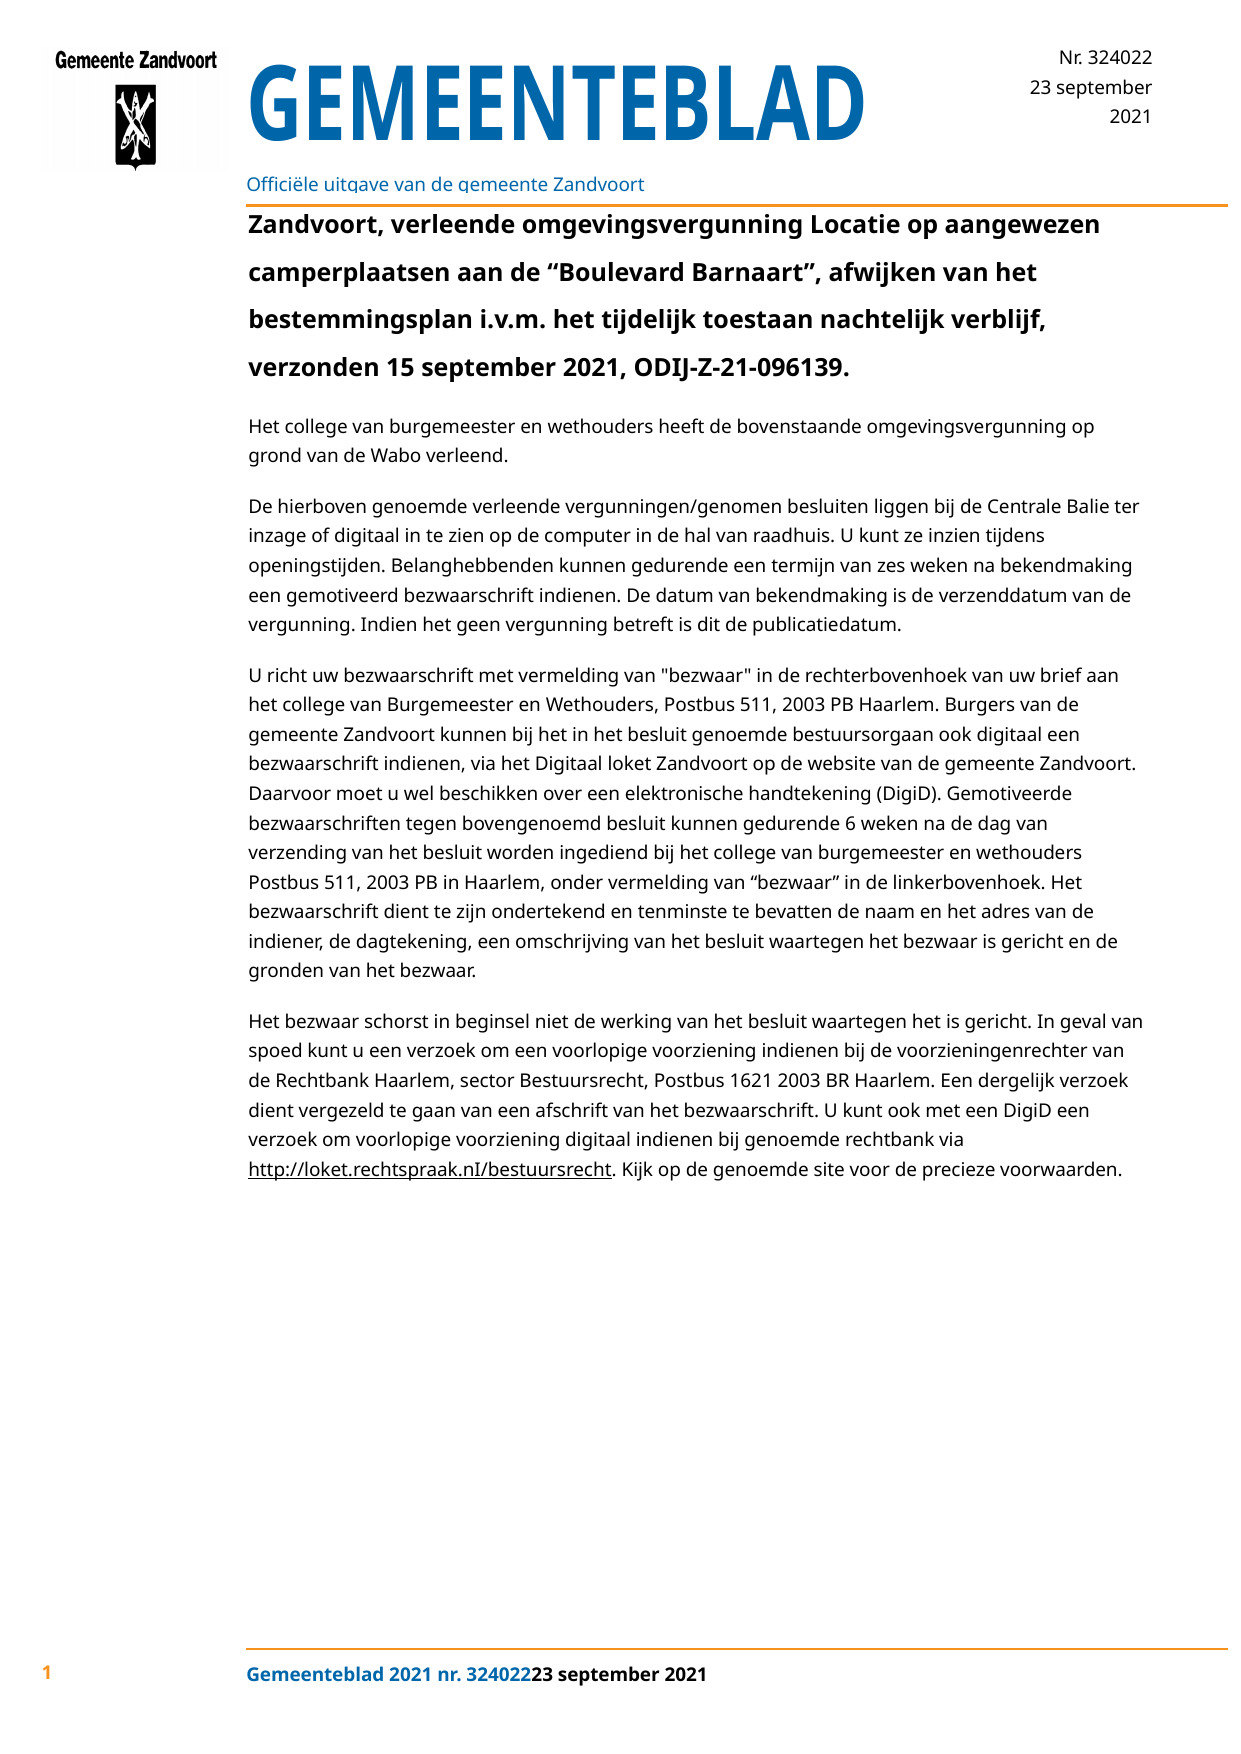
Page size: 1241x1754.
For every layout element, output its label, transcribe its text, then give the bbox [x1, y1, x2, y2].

text De hierboven genoemde verleende vergunningen/genomen besluiten liggen bij de Centrale Balie ter inzage of digitaal in te zien op de computer in de hal van raadhuis. U kunt ze inzien tijdens openingstijden. Belanghebbenden kunnen gedurende een termijn van zes weken na bekendmaking een gemotiveerd bezwaarschrift indienen. De datum van bekendmaking is de verzenddatum van de vergunning. Indien het geen vergunning betreft is dit de publicatiedatum. [248, 493, 1152, 637]
text Het bezwaar schorst in beginsel niet de werking van het besluit waartegen het is gericht. In geval van spoed kunt u een verzoek om een voorlopige voorziening indienen bij de voorzieningenrechter van de Rechtbank Haarlem, sector Bestuursrecht, Postbus 1621 2003 BR Haarlem. Een dergelijk verzoek dient vergezeld te gaan van een afschrift van het bezwaarschrift. U kunt ook met een DigiD een verzoek om voorlopige voorziening digitaal indienen bij genoemde rechtbank via http://loket.rechtspraak.nI/bestuursrecht. Kijk op de genoemde site voor de precieze voorwaarden. [248, 1008, 1152, 1182]
text Het college van burgemeester en wethouders heeft de bovenstaande omgevingsvergunning op grond van de Wabo verleend. [248, 413, 1152, 468]
text U richt uw bezwaarschrift met vermelding van "bezwaar" in de rechterbovenhoek van uw brief aan het college van Burgemeester en Wethouders, Postbus 511, 2003 PB Haarlem. Burgers van de gemeente Zandvoort kunnen bij het in het besluit genoemde bestuursorgaan ook digitaal een bezwaarschrift indienen, via het Digitaal loket Zandvoort op de website van de gemeente Zandvoort. Daarvoor moet u wel beschikken over een elektronische handtekening (DigiD). Gemotiveerde bezwaarschriften tegen bovengenoemd besluit kunnen gedurende 6 weken na de dag van verzending van het besluit worden ingediend bij het college van burgemeester en wethouders Postbus 511, 2003 PB in Haarlem, onder vermelding van “bezwaar” in de linkerbovenhoek. Het bezwaarschrift dient te zijn ondertekend en tenminste te bevatten de naam en het adres van de indiener, de dagtekening, een omschrijving van het besluit waartegen het bezwaar is gericht en de gronden van het bezwaar. [248, 662, 1152, 983]
text Zandvoort, verleende omgevingsvergunning Locatie op aangewezen camperplaatsen aan de “Boulevard Barnaart”, afwijken van het bestemmingsplan i.v.m. het tijdelijk toestaan nachtelijk verblijf, verzonden 15 september 2021, ODIJ-Z-21-096139. [248, 207, 1152, 384]
picture [41, 47, 231, 172]
